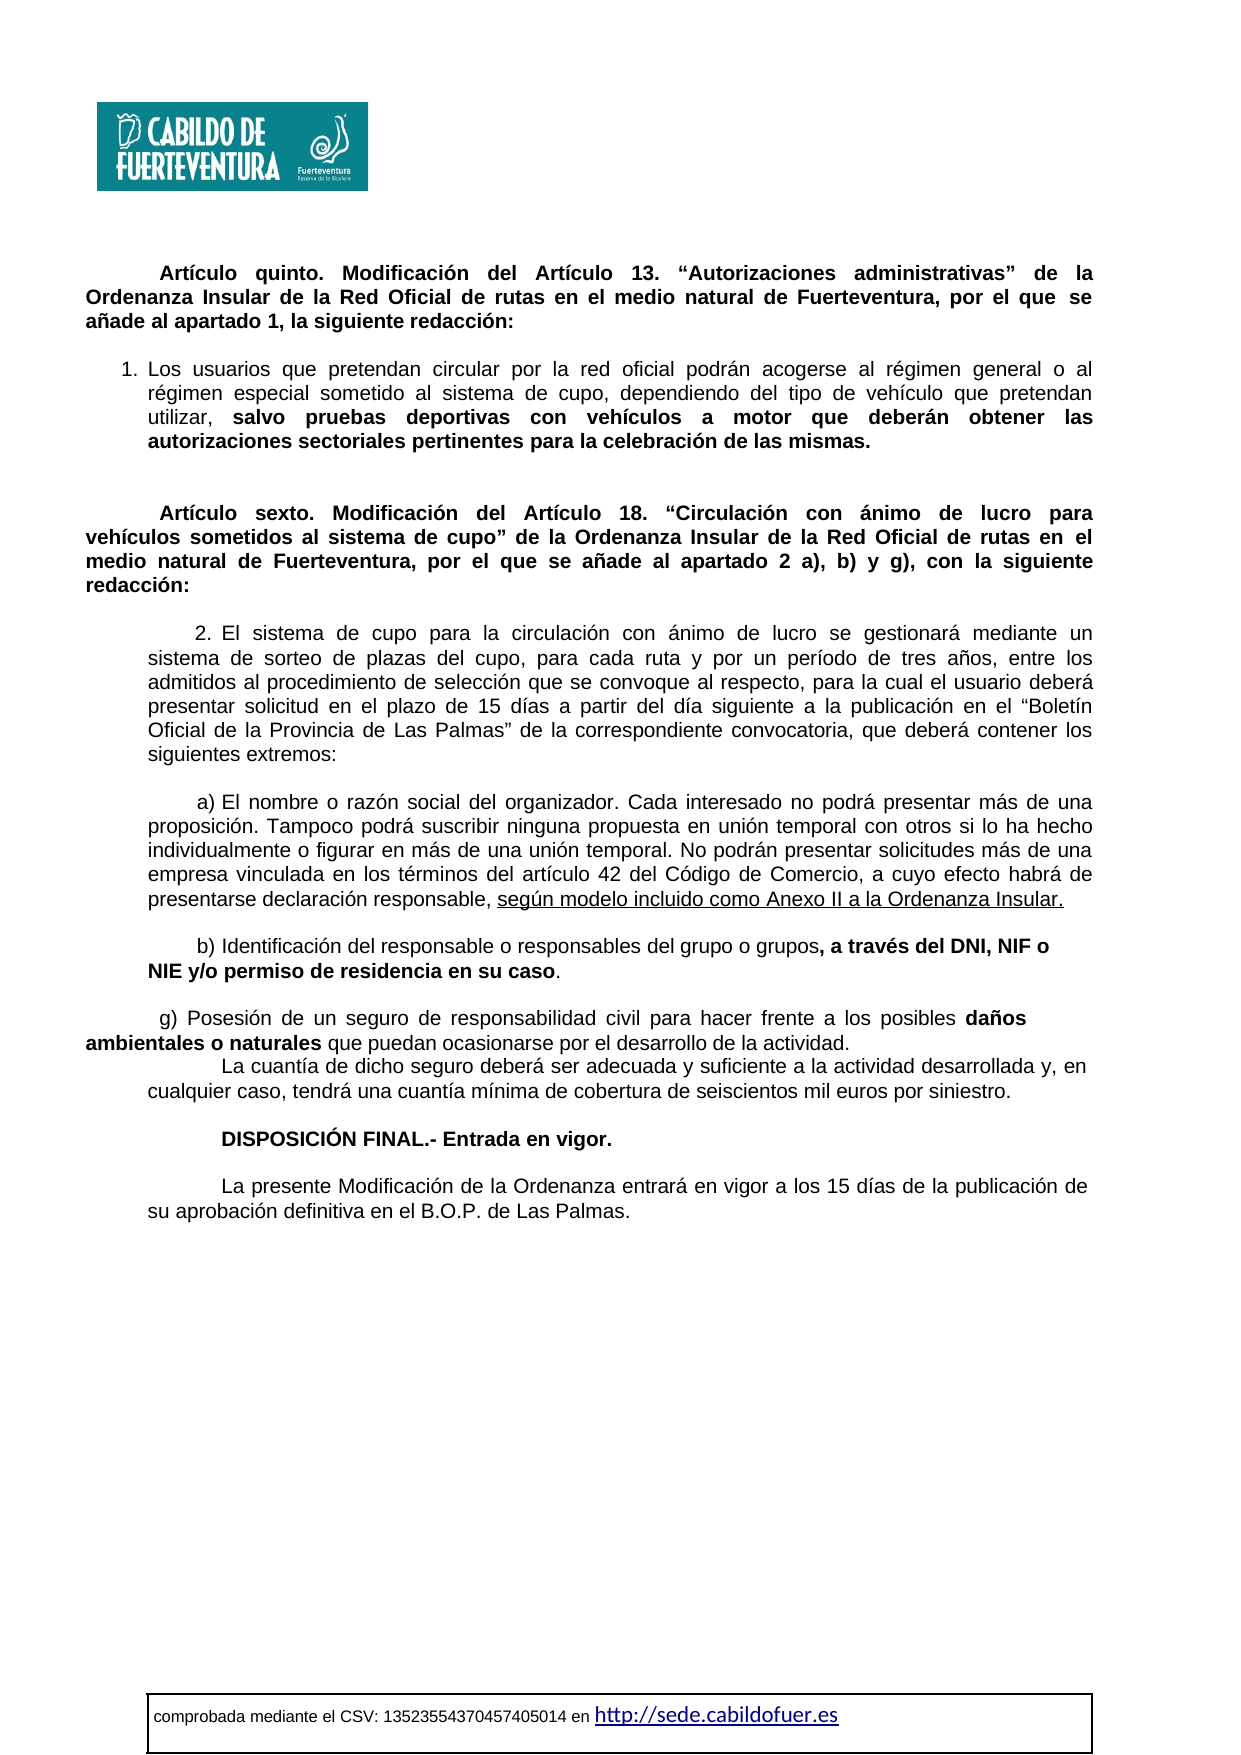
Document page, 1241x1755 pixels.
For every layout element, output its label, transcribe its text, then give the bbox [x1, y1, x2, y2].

text La presente Modificación de la Ordenanza entrará en vigor a los 15 días de la publicación de su aprobación definitiva en el B.O.P. de Las Palmas. [147, 1174, 1095, 1222]
subtitle Artículo quinto. Modificación del Artículo 13. “Autorizaciones administrativas” de la Ordenanza Insular de la Red Oficial de rutas en el medio natural de Fuerteventura, por el que se añade al apartado 1, la siguiente redacción: [85, 260, 1093, 333]
subtitle DISPOSICIÓN FINAL.- Entrada en vigor. [221, 1126, 1107, 1150]
text La cuantía de dicho seguro deberá ser adecuada y suficiente a la actividad desarrollada y, en cualquier caso, tendrá una cuantía mínima de cobertura de seiscientos mil euros por siniestro. [147, 1054, 1095, 1102]
subtitle Artículo sexto. Modificación del Artículo 18. “Circulación con ánimo de lucro para vehículos sometidos al sistema de cupo” de la Ordenanza Insular de la Red Oficial de rutas en el medio natural de Fuerteventura, por el que se añade al apartado 2 a), b) y g), con la siguiente redacción: [85, 501, 1093, 597]
list El nombre o razón social del organizador. Cada interesado no podrá presentar más de una proposición. Tampoco podrá suscribir ninguna propuesta en unión temporal con otros si lo ha hecho individualmente o figurar en más de una unión temporal. No podrán presentar solicitudes más de una empresa vinculada en los términos del artículo 42 del Código de Comercio, a cuyo efecto habrá de presentarse declaración responsable, según modelo incluido como Anexo II a la Ordenanza Insular. [123, 790, 1093, 910]
list El sistema de cupo para la circulación con ánimo de lucro se gestionará mediante un sistema de sorteo de plazas del cupo, para cada ruta y por un período de tres años, entre los admitidos al procedimiento de selección que se convoque al respecto, para la cual el usuario deberá presentar solicitud en el plazo de 15 días a partir del día siguiente a la publicación en el “Boletín Oficial de la Provincia de Las Palmas” de la correspondiente convocatoria, que deberá contener los siguientes extremos: [121, 621, 1093, 766]
list Los usuarios que pretendan circular por la red oficial podrán acogerse al régimen general o al régimen especial sometido al sistema de cupo, dependiendo del tipo de vehículo que pretendan utilizar, salvo pruebas deportivas con vehículos a motor que deberán obtener las autorizaciones sectoriales pertinentes para la celebración de las mismas. [121, 356, 1093, 453]
text g) Posesión de un seguro de responsabilidad civil para hacer frente a los posibles daños ambientales o naturales que puedan ocasionarse por el desarrollo de la actividad. [85, 1006, 1093, 1054]
list Identificación del responsable o responsables del grupo o grupos, a través del DNI, NIF o NIE y/o permiso de residencia en su caso. [123, 934, 1079, 982]
